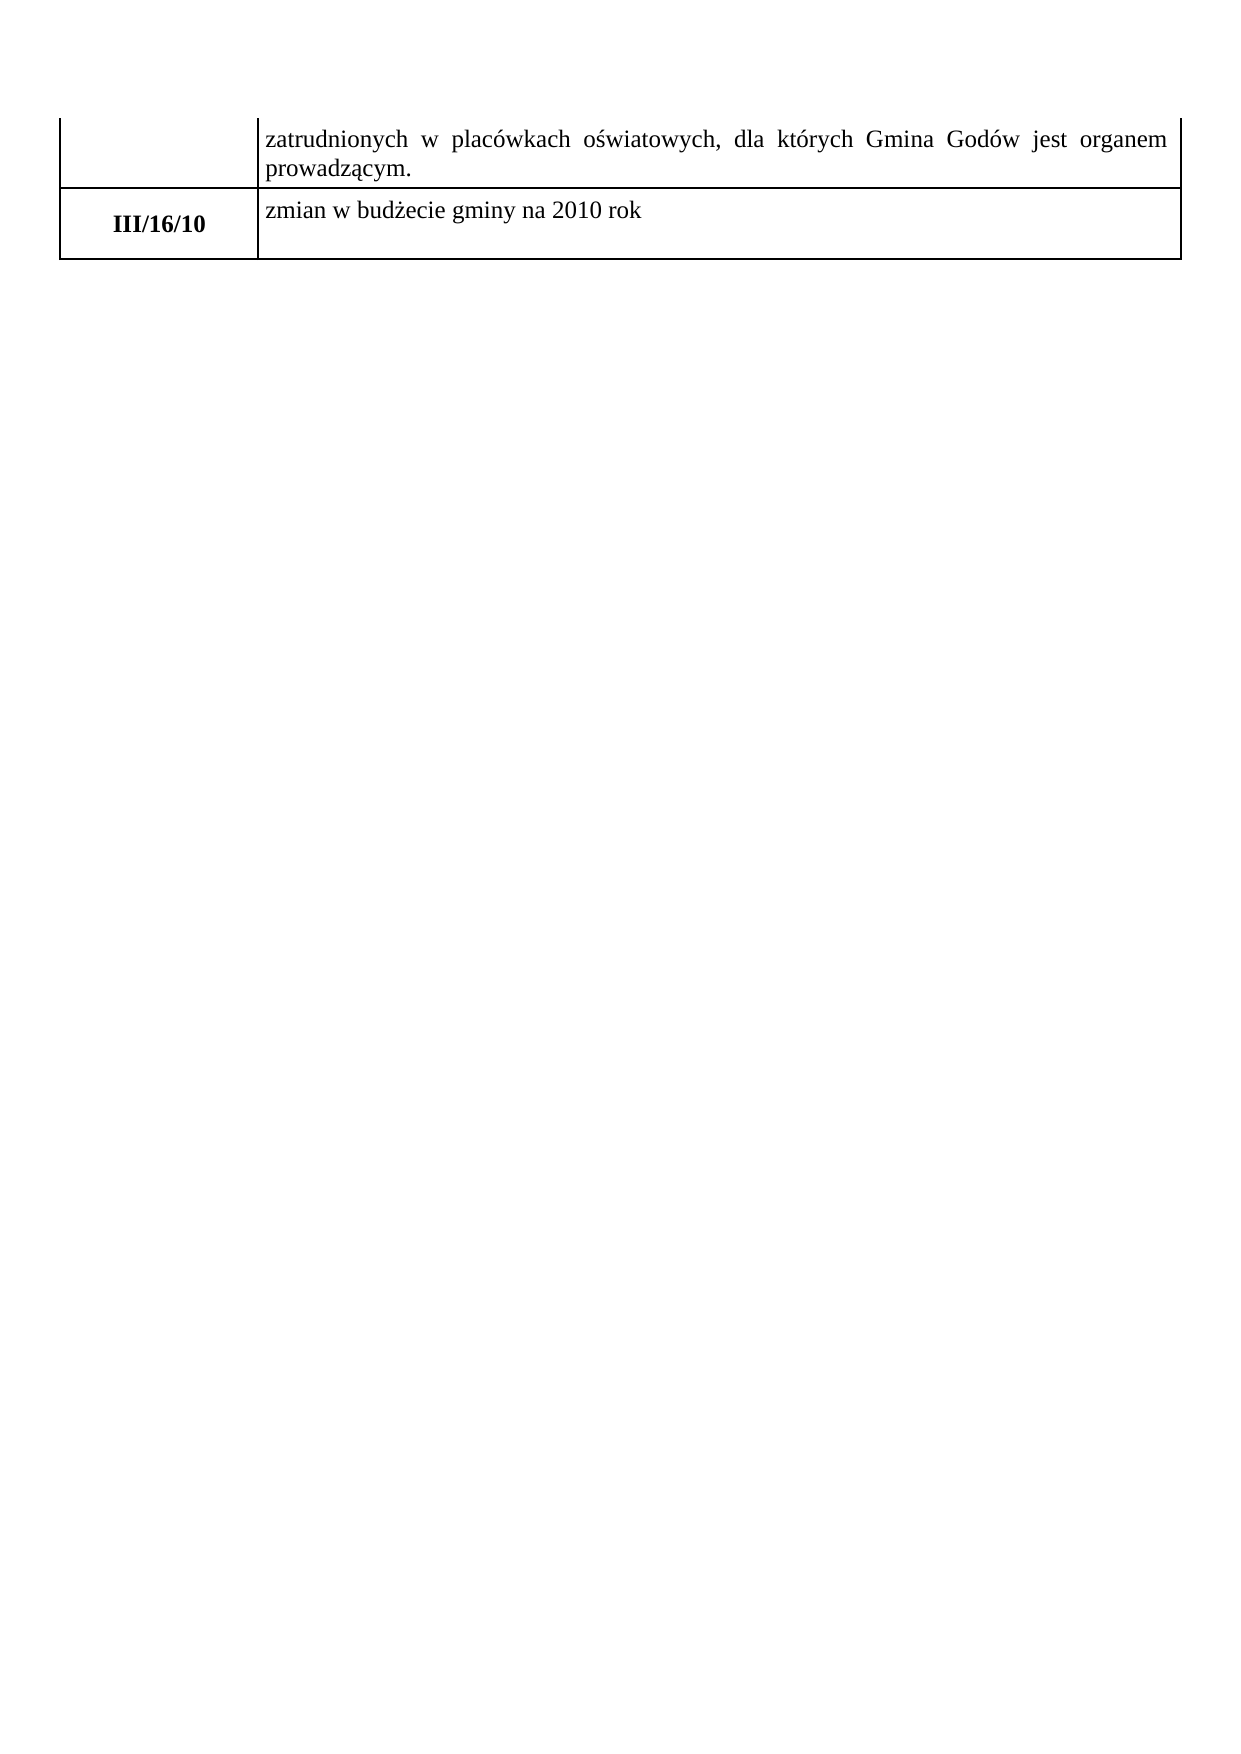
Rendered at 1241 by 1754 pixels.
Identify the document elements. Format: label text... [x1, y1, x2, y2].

table_cell [61, 118, 257, 187]
table_cell zmian w budżecie gminy na 2010 rok [259, 189, 1180, 258]
table_cell zatrudnionych w placówkach oświatowych, dla których Gmina Godów jest organem prowadzącym. [259, 118, 1180, 187]
table_cell III/16/10 [61, 189, 257, 258]
